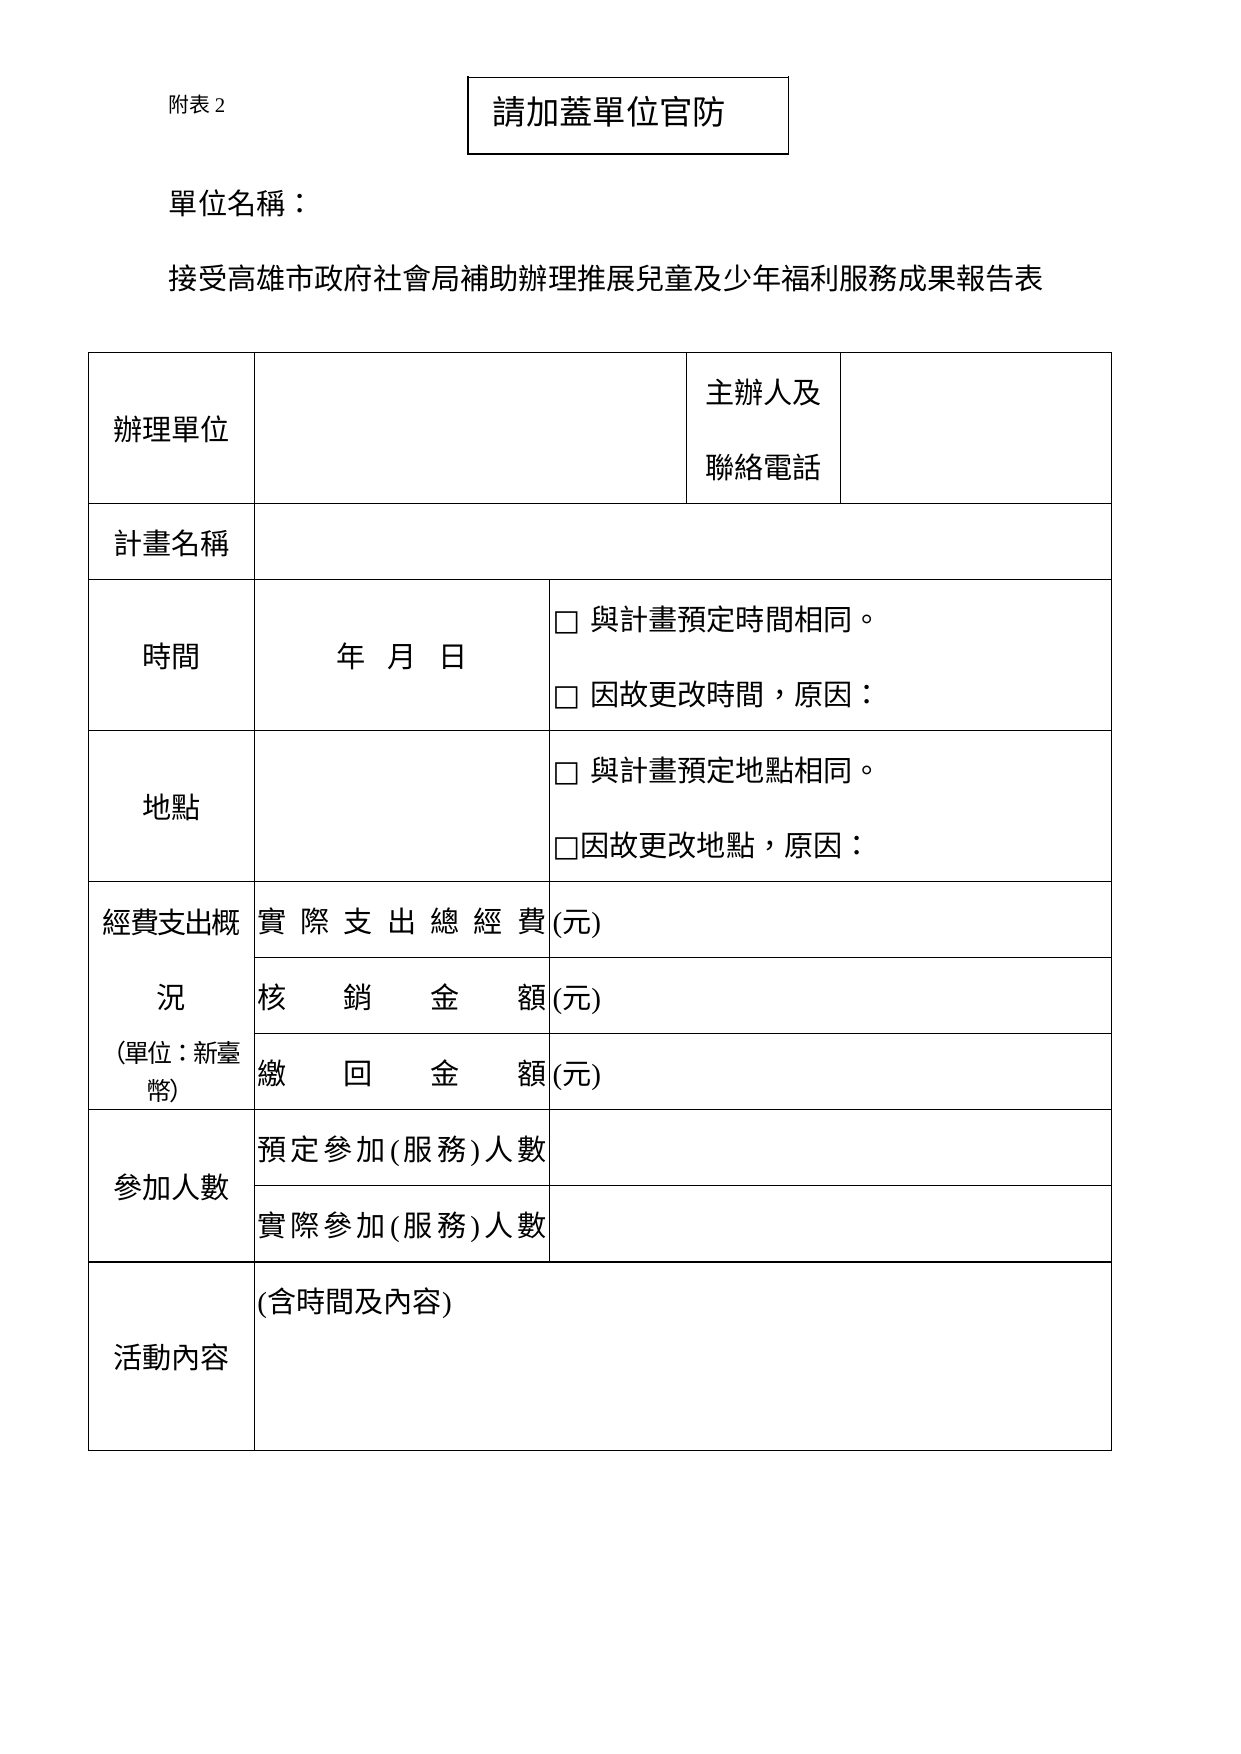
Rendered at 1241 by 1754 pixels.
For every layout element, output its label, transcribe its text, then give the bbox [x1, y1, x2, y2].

table_cell 與計畫預定時間相同。 因故更改時間，原因： [550, 580, 1111, 730]
table_cell [550, 1186, 1111, 1261]
table_header [841, 353, 1111, 503]
table_cell 核銷金額 [255, 958, 549, 1033]
table_cell [550, 1110, 1111, 1185]
table_cell (元) [550, 1034, 1111, 1109]
table_cell 實際參加(服務)人數 [255, 1186, 549, 1261]
table_cell (含時間及內容) [255, 1263, 1111, 1450]
table_cell 實際支出總經費 [255, 882, 549, 957]
text 請加蓋單位官防 [484, 86, 773, 134]
table_cell 繳回金額 [255, 1034, 549, 1109]
table_cell (元) [550, 958, 1111, 1033]
table_cell [255, 731, 549, 881]
table_cell 活動內容 [89, 1263, 254, 1450]
table_cell (元) [550, 882, 1111, 957]
text 單位名稱： [169, 164, 1053, 239]
text [469, 78, 788, 153]
table_cell 經費支出概況 （單位：新臺幣） [89, 882, 254, 1109]
table_header [255, 353, 686, 503]
table_cell 與計畫預定地點相同。 □因故更改地點，原因： [550, 731, 1111, 881]
table_cell 預定參加(服務)人數 [255, 1110, 549, 1185]
table_cell 參加人數 [89, 1110, 254, 1261]
table_cell 地點 [89, 731, 254, 881]
text 接受高雄市政府社會局補助辦理推展兒童及少年福利服務成果報告表 [169, 239, 1053, 314]
table_cell 年 月 日 [255, 580, 549, 730]
table_header 主辦人及 聯絡電話 [687, 353, 840, 503]
table_cell [255, 504, 1111, 579]
table_cell 時間 [89, 580, 254, 730]
table_cell 計畫名稱 [89, 504, 254, 579]
table_header 辦理單位 [89, 353, 254, 503]
